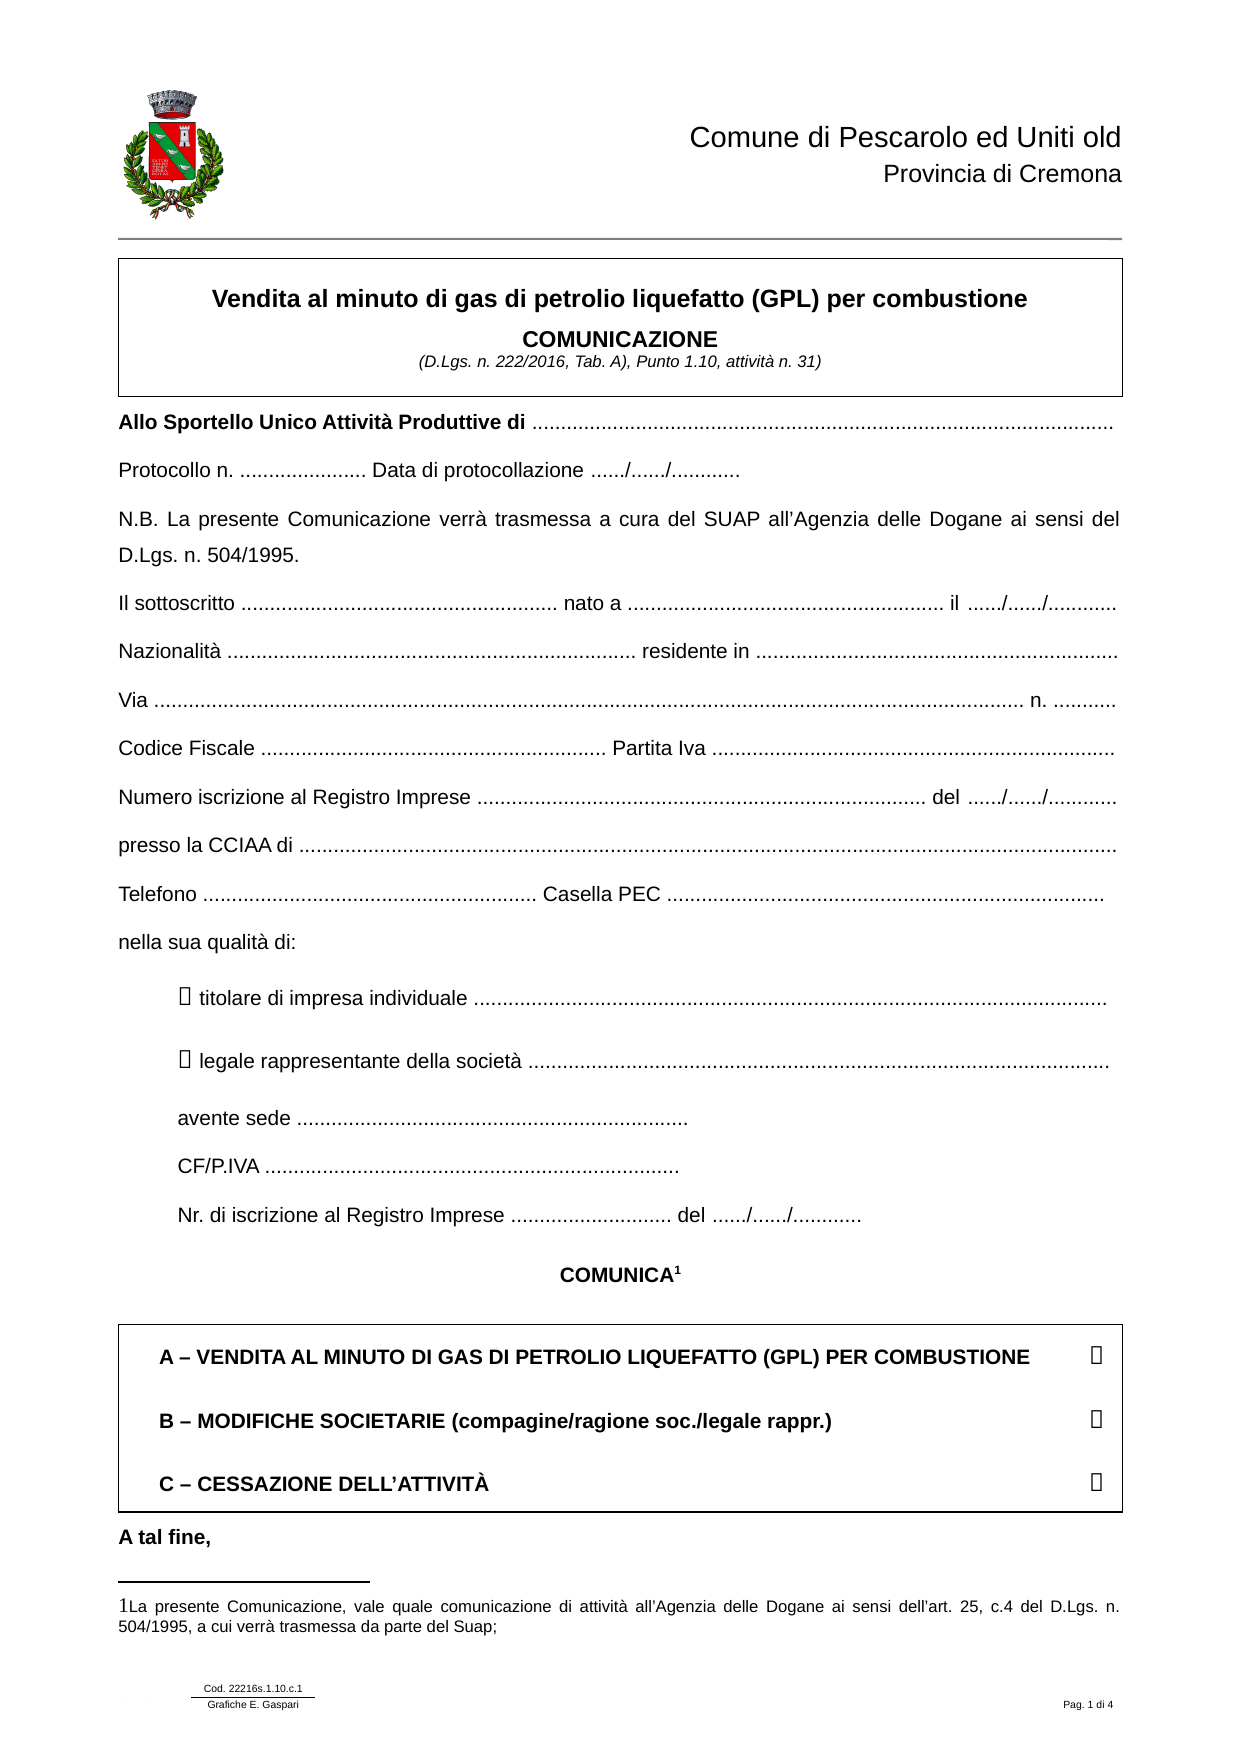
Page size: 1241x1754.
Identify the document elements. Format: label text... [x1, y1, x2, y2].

table_header A – VENDITA AL MINUTO DI GAS DI PETROLIO LIQUEFATTO (GPL) PER COMBUSTIONE  B – MODIFICHE SOCIETARIE (compagine/ragione soc./legale rappr.)  C – CESSAZIONE DELL’ATTIVITÀ  [119, 1325, 1122, 1511]
text Nazionalità ....................................................................... residente in ............................................................... [118, 639, 1122, 663]
text La presente Comunicazione, vale quale comunicazione di attività all’Agenzia delle Dogane ai sensi dell’art. 25, c.4 del D.Lgs. n. 504/1995, a cui verrà trasmessa da parte del Suap; [118, 1593, 1122, 1636]
text A tal fine, [118, 1525, 1122, 1549]
text Via ....................................................................................................................................................... n. ........... [118, 688, 1122, 712]
text Il sottoscritto ....................................................... nato a ....................................................... il ....../....../............ [118, 591, 1122, 615]
text N.B. La presente Comunicazione verrà trasmessa a cura del SUAP all’Agenzia delle Dogane ai sensi del D.Lgs. n. 504/1995. [118, 507, 1122, 566]
text Nr. di iscrizione al Registro Imprese ............................ del ....../....../............ [177, 1202, 1122, 1226]
text  titolare di impresa individuale .............................................................................................................. [177, 978, 1122, 1012]
text Codice Fiscale ............................................................ Partita Iva ...................................................................... [118, 736, 1122, 760]
text Provincia di Cremona [224, 159, 1122, 188]
text  legale rappresentante della società ..................................................................................................... [177, 1042, 1122, 1076]
picture [122, 90, 224, 221]
text Telefono .......................................................... Casella PEC ............................................................................ [118, 882, 1122, 906]
text Numero iscrizione al Registro Imprese .............................................................................. del ....../....../............ [118, 785, 1122, 809]
text Allo Sportello Unico Attività Produttive di ..................................................................................................... [118, 410, 1122, 434]
table_header Vendita al minuto di gas di petrolio liquefatto (GPL) per combustione COMUNICAZIONE (D.Lgs. n. 222/2016, Tab. A), Punto 1.10, attività n. 31) [119, 259, 1122, 396]
text CF/P.IVA ........................................................................ [177, 1154, 1122, 1178]
text nella sua qualità di: [118, 930, 1122, 954]
text avente sede .................................................................... [177, 1106, 1122, 1129]
text Protocollo n. ...................... Data di protocollazione ....../....../............ [118, 458, 1122, 482]
text Comune di Pescarolo ed Uniti old [224, 121, 1122, 154]
text presso la CCIAA di .............................................................................................................................................. [118, 833, 1122, 857]
text COMUNICA [118, 1263, 1122, 1287]
